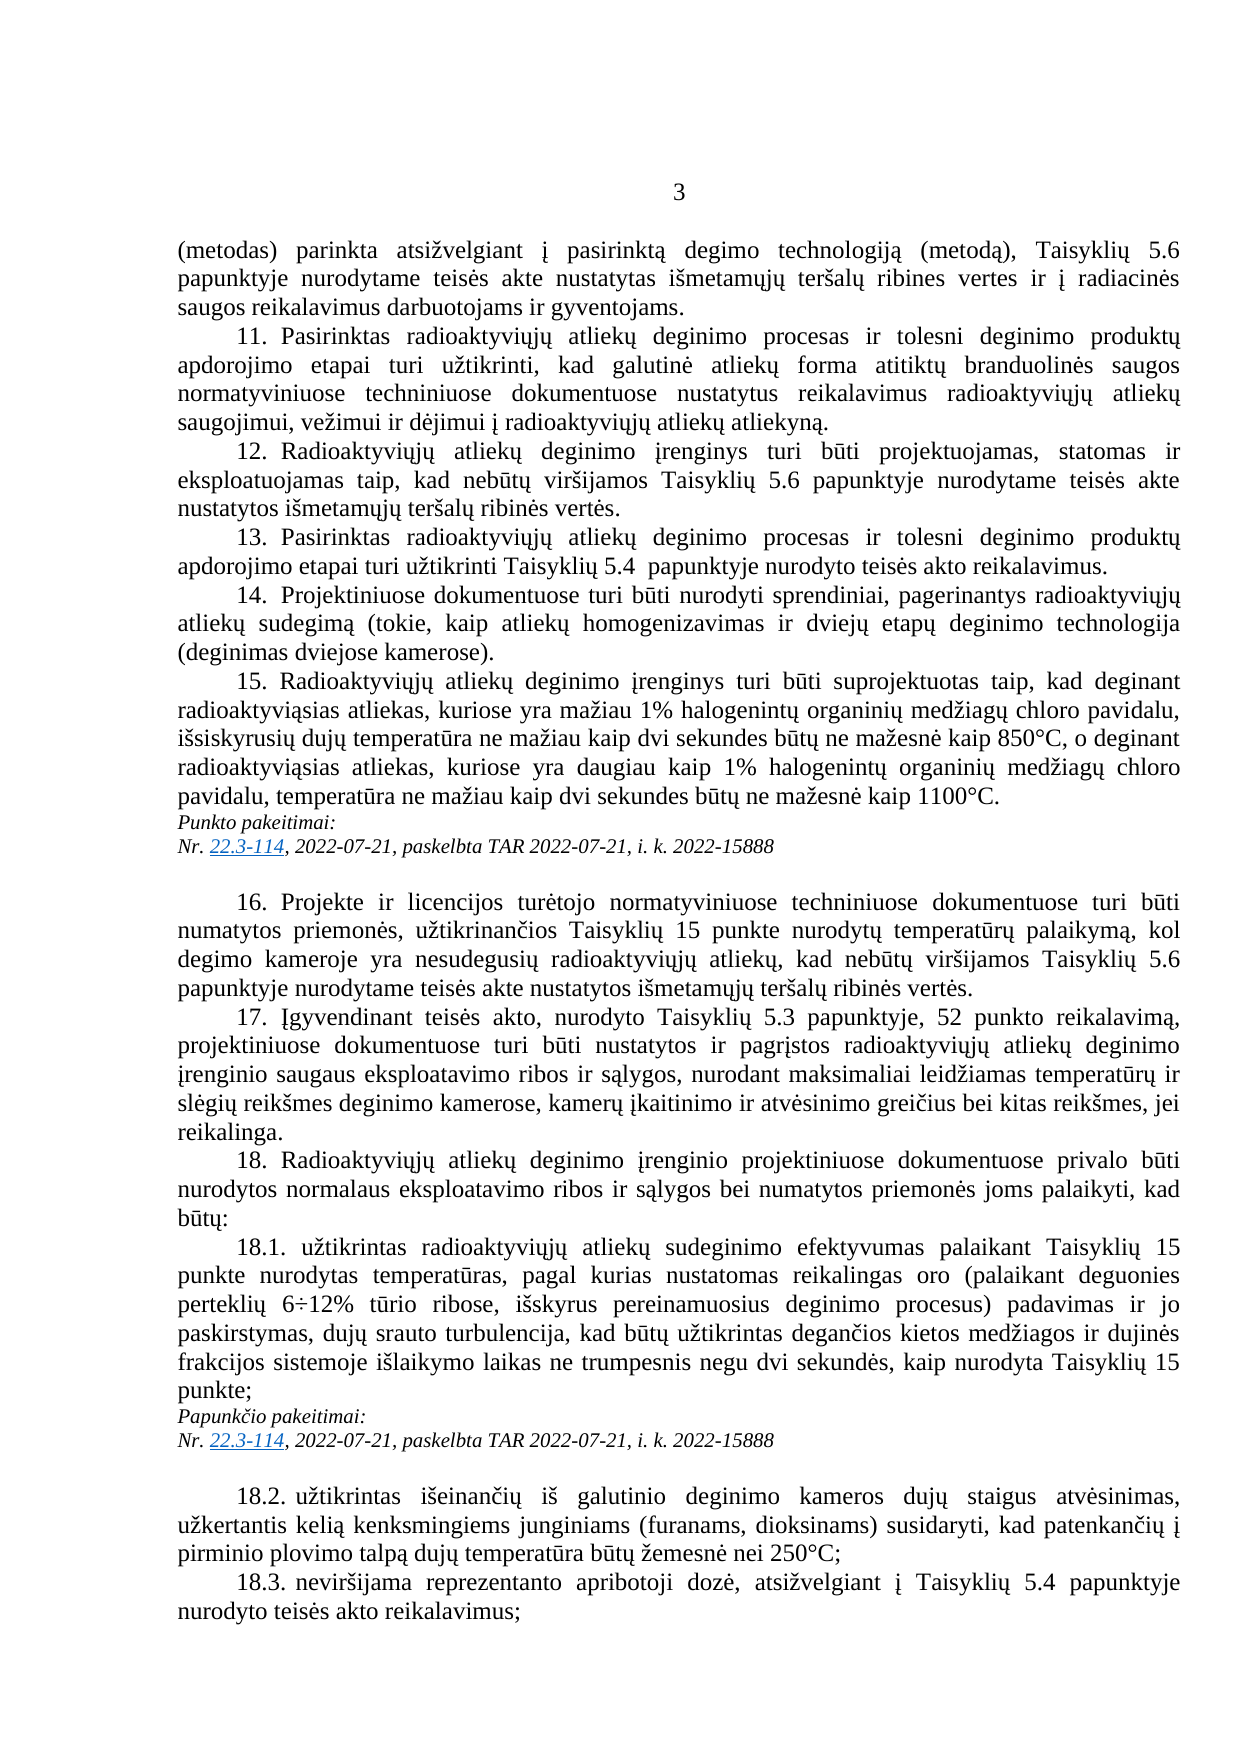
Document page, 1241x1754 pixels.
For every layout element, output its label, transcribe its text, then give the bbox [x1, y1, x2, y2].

text Nr. 22.3-114, 2022-07-21, paskelbta TAR 2022-07-21, i. k. 2022-15888 [177, 1428, 1181, 1452]
text (metodas) parinkta atsižvelgiant į pasirinktą degimo technologiją (metodą), Taisyklių 5.6 papunktyje nurodytame teisės akte nustatytas išmetamųjų teršalų ribines vertes ir į radiacinės saugos reikalavimus darbuotojams ir gyventojams. [177, 235, 1181, 321]
text 15. Radioaktyviųjų atliekų deginimo įrenginys turi būti suprojektuotas taip, kad deginant radioaktyviąsias atliekas, kuriose yra mažiau 1% halogenintų organinių medžiagų chloro pavidalu, išsiskyrusių dujų temperatūra ne mažiau kaip dvi sekundes būtų ne mažesnė kaip 850°C, o deginant radioaktyviąsias atliekas, kuriose yra daugiau kaip 1% halogenintų organinių medžiagų chloro pavidalu, temperatūra ne mažiau kaip dvi sekundes būtų ne mažesnė kaip 1100°C. [177, 666, 1181, 810]
text 14. Projektiniuose dokumentuose turi būti nurodyti sprendiniai, pagerinantys radioaktyviųjų atliekų sudegimą (tokie, kaip atliekų homogenizavimas ir dviejų etapų deginimo technologija (deginimas dviejose kamerose). [177, 580, 1181, 666]
text 18.2. užtikrintas išeinančių iš galutinio deginimo kameros dujų staigus atvėsinimas, užkertantis kelią kenksmingiems junginiams (furanams, dioksinams) susidaryti, kad patenkančių į pirminio plovimo talpą dujų temperatūra būtų žemesnė nei 250°C; [177, 1481, 1181, 1567]
text Punkto pakeitimai: [177, 810, 1181, 834]
text 13. Pasirinktas radioaktyviųjų atliekų deginimo procesas ir tolesni deginimo produktų apdorojimo etapai turi užtikrinti Taisyklių 5.4 papunktyje nurodyto teisės akto reikalavimus. [177, 522, 1181, 580]
text 18. Radioaktyviųjų atliekų deginimo įrenginio projektiniuose dokumentuose privalo būti nurodytos normalaus eksploatavimo ribos ir sąlygos bei numatytos priemonės joms palaikyti, kad būtų: [177, 1145, 1181, 1232]
text 12. Radioaktyviųjų atliekų deginimo įrenginys turi būti projektuojamas, statomas ir eksploatuojamas taip, kad nebūtų viršijamos Taisyklių 5.6 papunktyje nurodytame teisės akte nustatytos išmetamųjų teršalų ribinės vertės. [177, 436, 1181, 522]
text Papunkčio pakeitimai: [177, 1404, 1181, 1428]
text Nr. 22.3-114, 2022-07-21, paskelbta TAR 2022-07-21, i. k. 2022-15888 [177, 834, 1181, 858]
text 18.1. užtikrintas radioaktyviųjų atliekų sudeginimo efektyvumas palaikant Taisyklių 15 punkte nurodytas temperatūras, pagal kurias nustatomas reikalingas oro (palaikant deguonies perteklių 6÷12% tūrio ribose, išskyrus pereinamuosius deginimo procesus) padavimas ir jo paskirstymas, dujų srauto turbulencija, kad būtų užtikrintas degančios kietos medžiagos ir dujinės frakcijos sistemoje išlaikymo laikas ne trumpesnis negu dvi sekundės, kaip nurodyta Taisyklių 15 punkte; [177, 1232, 1181, 1404]
text 16. Projekte ir licencijos turėtojo normatyviniuose techniniuose dokumentuose turi būti numatytos priemonės, užtikrinančios Taisyklių 15 punkte nurodytų temperatūrų palaikymą, kol degimo kameroje yra nesudegusių radioaktyviųjų atliekų, kad nebūtų viršijamos Taisyklių 5.6 papunktyje nurodytame teisės akte nustatytos išmetamųjų teršalų ribinės vertės. [177, 887, 1181, 1002]
text 18.3. neviršijama reprezentanto apribotoji dozė, atsižvelgiant į Taisyklių 5.4 papunktyje nurodyto teisės akto reikalavimus; [177, 1567, 1181, 1625]
text 11. Pasirinktas radioaktyviųjų atliekų deginimo procesas ir tolesni deginimo produktų apdorojimo etapai turi užtikrinti, kad galutinė atliekų forma atitiktų branduolinės saugos normatyviniuose techniniuose dokumentuose nustatytus reikalavimus radioaktyviųjų atliekų saugojimui, vežimui ir dėjimui į radioaktyviųjų atliekų atliekyną. [177, 321, 1181, 436]
text 17. Įgyvendinant teisės akto, nurodyto Taisyklių 5.3 papunktyje, 52 punkto reikalavimą, projektiniuose dokumentuose turi būti nustatytos ir pagrįstos radioaktyviųjų atliekų deginimo įrenginio saugaus eksploatavimo ribos ir sąlygos, nurodant maksimaliai leidžiamas temperatūrų ir slėgių reikšmes deginimo kamerose, kamerų įkaitinimo ir atvėsinimo greičius bei kitas reikšmes, jei reikalinga. [177, 1002, 1181, 1145]
